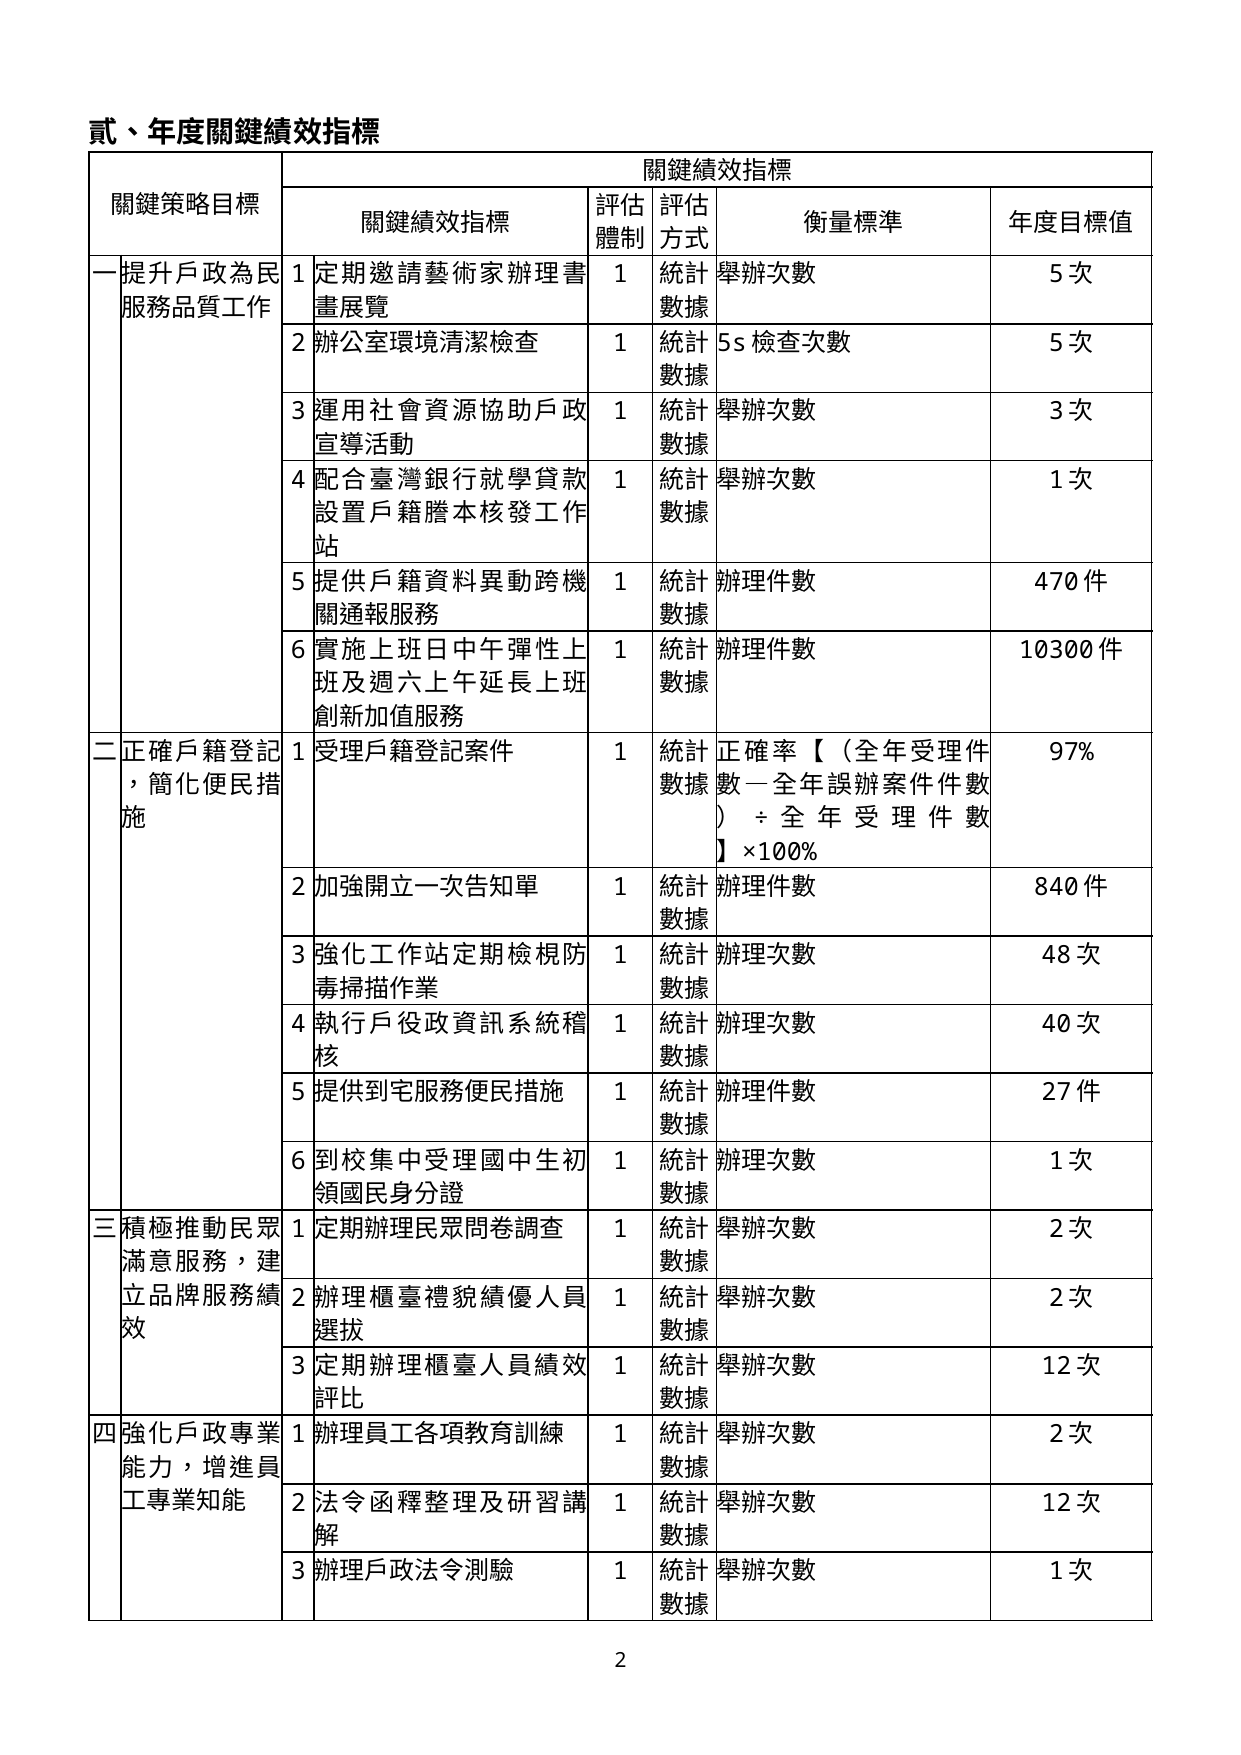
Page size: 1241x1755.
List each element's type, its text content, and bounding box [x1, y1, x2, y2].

table_cell 1 [283, 256, 313, 323]
table_cell 加強開立一次告知單 [315, 868, 587, 935]
table_cell 舉辦次數 [717, 461, 990, 562]
table_cell 統計數據 [653, 733, 716, 867]
table_cell 1 [589, 1142, 652, 1209]
table_cell 1 [589, 1485, 652, 1551]
table_cell 2 [283, 868, 313, 935]
table_cell 1次 [991, 1553, 1151, 1620]
table_cell 1 [589, 563, 652, 630]
table_cell 辦理件數 [717, 1074, 990, 1141]
table_header 關鍵策略目標 [90, 153, 281, 254]
table_cell 辦理次數 [717, 1005, 990, 1072]
table_cell 5 [283, 563, 313, 630]
table_cell 1 [589, 325, 652, 391]
table_cell 強化戶政專業能力，增進員工專業知能 [122, 1416, 281, 1620]
table_cell 受理戶籍登記案件 [315, 733, 587, 867]
table_cell 6 [283, 632, 313, 732]
table_cell 1 [589, 1416, 652, 1483]
table_cell 年度目標值 [991, 188, 1151, 254]
table_cell 5次 [991, 325, 1151, 391]
table_cell 統計數據 [653, 563, 716, 630]
table_cell 統計數據 [653, 1142, 716, 1209]
table_cell 1 [589, 393, 652, 460]
table_cell 辦理員工各項教育訓練 [315, 1416, 587, 1483]
table_cell 27件 [991, 1074, 1151, 1141]
table_cell 定期邀請藝術家辦理書畫展覽 [315, 256, 587, 323]
table_cell 一 [90, 256, 120, 732]
table_cell 統計數據 [653, 937, 716, 1004]
table_cell 5s檢查次數 [717, 325, 990, 391]
table_cell 辦理戶政法令測驗 [315, 1553, 587, 1620]
table_cell 二 [90, 733, 120, 1209]
table_cell 3 [283, 1553, 313, 1620]
table_cell 辦理次數 [717, 937, 990, 1004]
table_cell 1 [589, 1005, 652, 1072]
table_cell 1 [589, 1074, 652, 1141]
table_cell 統計數據 [653, 461, 716, 562]
table_cell 舉辦次數 [717, 1211, 990, 1277]
table_cell 定期辦理櫃臺人員績效評比 [315, 1348, 587, 1414]
table_cell 2次 [991, 1416, 1151, 1483]
table_cell 2 [283, 1485, 313, 1551]
table_cell 3 [283, 937, 313, 1004]
table_cell 關鍵績效指標 [283, 188, 587, 254]
table_cell 統計數據 [653, 1348, 716, 1414]
table_cell 統計數據 [653, 1553, 716, 1620]
table_cell 1 [589, 868, 652, 935]
table_cell 1 [589, 937, 652, 1004]
table_cell 統計數據 [653, 632, 716, 732]
table_cell 470件 [991, 563, 1151, 630]
table_cell 辦公室環境清潔檢查 [315, 325, 587, 391]
table_cell 舉辦次數 [717, 1553, 990, 1620]
table_cell 提升戶政為民服務品質工作 [122, 256, 281, 732]
table_cell 統計數據 [653, 1416, 716, 1483]
table_cell 2次 [991, 1279, 1151, 1346]
table_cell 1次 [991, 461, 1151, 562]
table_cell 6 [283, 1142, 313, 1209]
table_cell 1 [589, 1553, 652, 1620]
table_cell 定期辦理民眾問卷調查 [315, 1211, 587, 1277]
table_cell 統計數據 [653, 868, 716, 935]
table_cell 840件 [991, 868, 1151, 935]
table_cell 統計數據 [653, 1074, 716, 1141]
table_cell 12次 [991, 1485, 1151, 1551]
table_cell 1 [589, 1279, 652, 1346]
table_cell 1 [589, 1211, 652, 1277]
table_cell 4 [283, 461, 313, 562]
table_cell 辦理件數 [717, 632, 990, 732]
table_cell 統計數據 [653, 1005, 716, 1072]
table_cell 積極推動民眾滿意服務，建立品牌服務績效 [122, 1211, 281, 1414]
text 貳、年度關鍵績效指標 [89, 109, 1152, 151]
table_cell 統計數據 [653, 256, 716, 323]
table_cell 1 [283, 1416, 313, 1483]
table_cell 5次 [991, 256, 1151, 323]
table_cell 辦理次數 [717, 1142, 990, 1209]
table_cell 統計數據 [653, 325, 716, 391]
table_cell 評估 體制 [589, 188, 652, 254]
table_cell 4 [283, 1005, 313, 1072]
table_cell 1 [589, 632, 652, 732]
table_cell 舉辦次數 [717, 256, 990, 323]
table_cell 實施上班日中午彈性上班及週六上午延長上班創新加值服務 [315, 632, 587, 732]
table_cell 舉辦次數 [717, 393, 990, 460]
table_cell 5 [283, 1074, 313, 1141]
table_cell 統計數據 [653, 1279, 716, 1346]
table_cell 強化工作站定期檢梘防毒掃描作業 [315, 937, 587, 1004]
table_cell 三 [90, 1211, 120, 1414]
table_cell 舉辦次數 [717, 1416, 990, 1483]
table_cell 辦理件數 [717, 868, 990, 935]
table_cell 3 [283, 1348, 313, 1414]
table_cell 舉辦次數 [717, 1485, 990, 1551]
table_cell 2 [283, 325, 313, 391]
table_cell 提供到宅服務便民措施 [315, 1074, 587, 1141]
table_cell 執行戶役政資訊系統稽核 [315, 1005, 587, 1072]
table_cell 提供戶籍資料異動跨機關通報服務 [315, 563, 587, 630]
table_cell 1 [283, 1211, 313, 1277]
table_cell 3 [283, 393, 313, 460]
table_cell 10300件 [991, 632, 1151, 732]
table_cell 正確率【（全年受理件數—全年誤辦案件件數）÷全年受理件數】×100% [717, 733, 990, 867]
table_header 關鍵績效指標 [283, 153, 1151, 186]
table_cell 正確戶籍登記，簡化便民措施 [122, 733, 281, 1209]
table_cell 舉辦次數 [717, 1279, 990, 1346]
table_cell 統計數據 [653, 1211, 716, 1277]
table_cell 評估 方式 [653, 188, 716, 254]
table_cell 1 [589, 256, 652, 323]
table_cell 舉辦次數 [717, 1348, 990, 1414]
table_cell 法令函釋整理及研習講解 [315, 1485, 587, 1551]
table_cell 2次 [991, 1211, 1151, 1277]
table_cell 1 [589, 461, 652, 562]
table_cell 1 [589, 1348, 652, 1414]
table_cell 40次 [991, 1005, 1151, 1072]
table_cell 1次 [991, 1142, 1151, 1209]
table_cell 統計數據 [653, 1485, 716, 1551]
table_cell 運用社會資源協助戶政宣導活動 [315, 393, 587, 460]
table_cell 辦理件數 [717, 563, 990, 630]
table_cell 1 [589, 733, 652, 867]
table_cell 四 [90, 1416, 120, 1620]
table_cell 1 [283, 733, 313, 867]
table_cell 統計數據 [653, 393, 716, 460]
table_cell 到校集中受理國中生初領國民身分證 [315, 1142, 587, 1209]
table_cell 衡量標準 [717, 188, 990, 254]
table_cell 3次 [991, 393, 1151, 460]
table_cell 12次 [991, 1348, 1151, 1414]
table_cell 辦理櫃臺禮貌績優人員選拔 [315, 1279, 587, 1346]
table_cell 配合臺灣銀行就學貸款設置戶籍謄本核發工作站 [315, 461, 587, 562]
table_cell 97% [991, 733, 1151, 867]
table_cell 2 [283, 1279, 313, 1346]
table_cell 48次 [991, 937, 1151, 1004]
